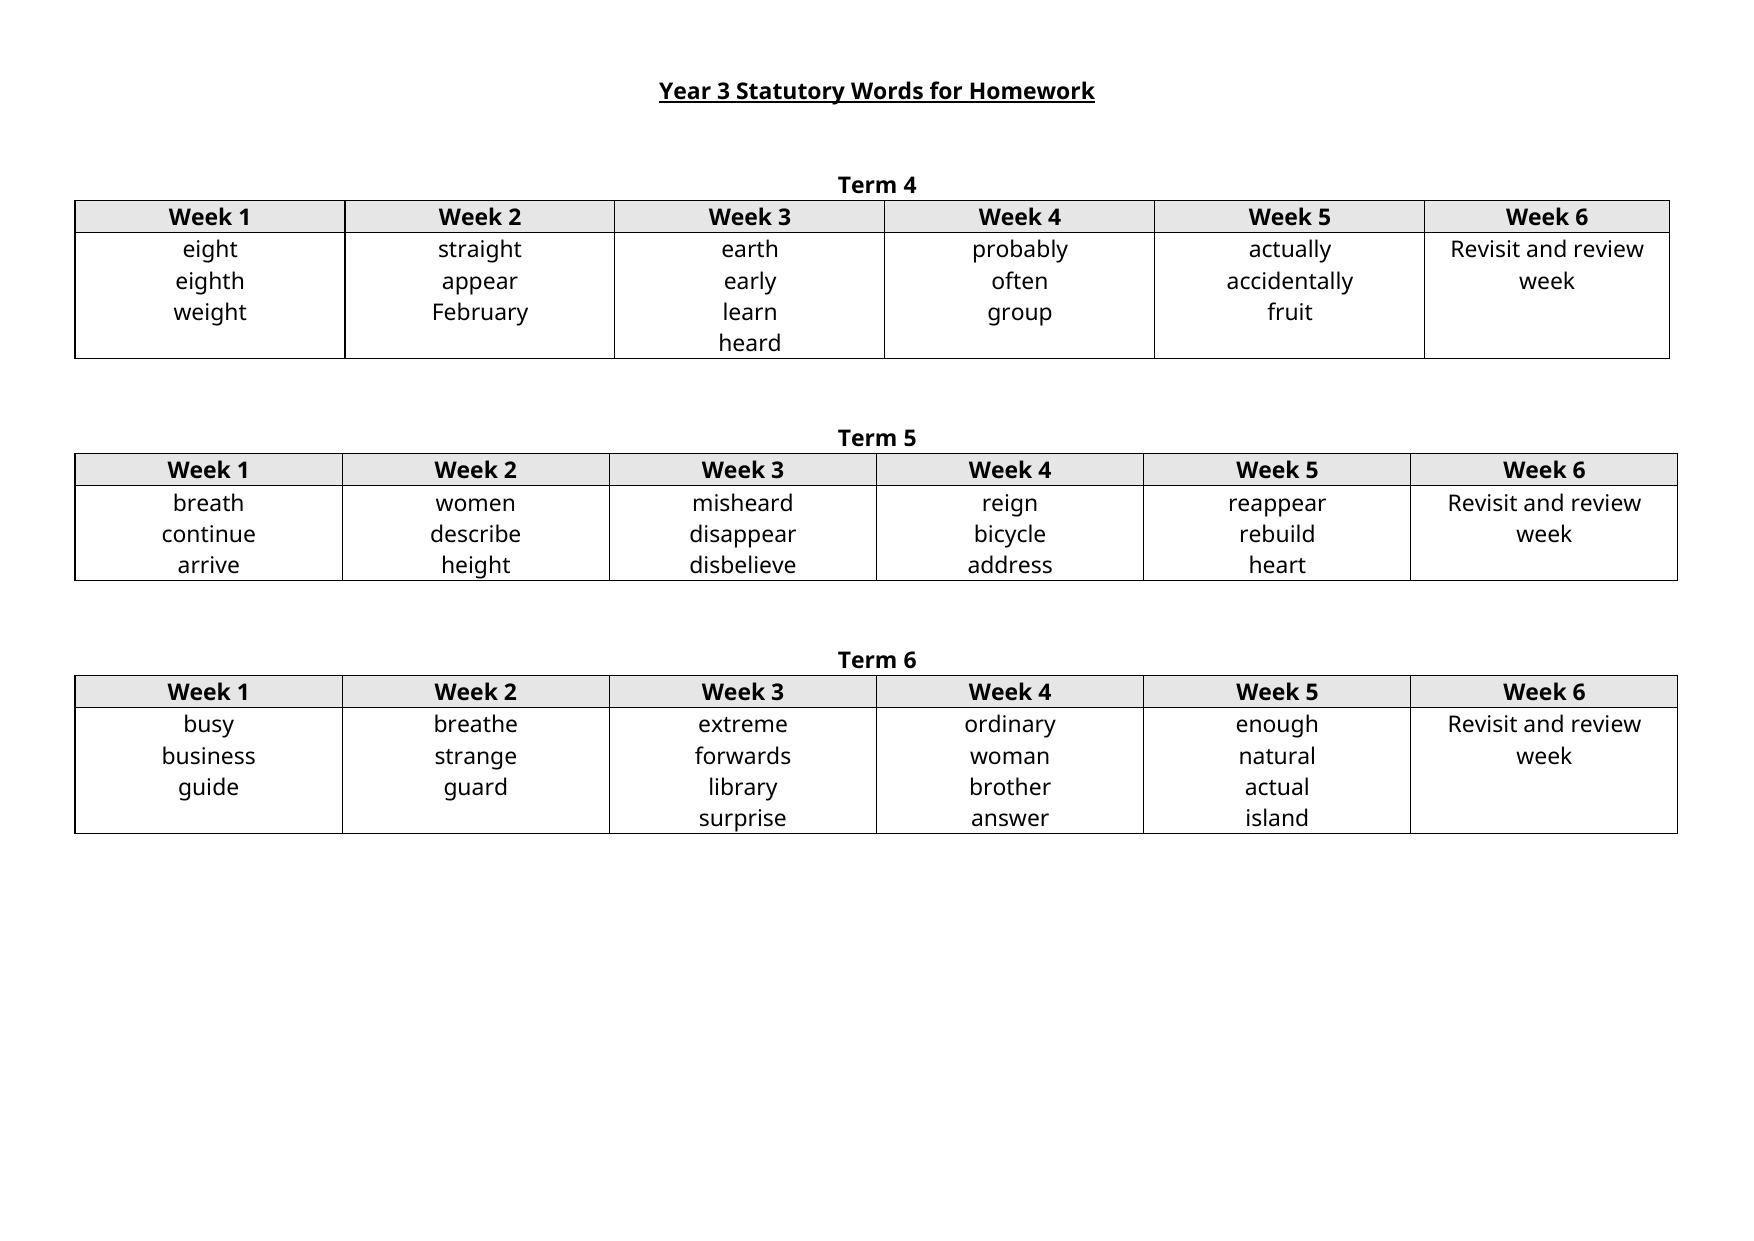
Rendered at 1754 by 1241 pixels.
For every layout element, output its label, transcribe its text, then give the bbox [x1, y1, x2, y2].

table_header Week 4 [877, 676, 1143, 707]
table_header Week 3 [610, 454, 876, 485]
table_header Week 3 [615, 201, 884, 232]
table_cell misheard disappear disbelieve [610, 486, 876, 580]
table_header Week 4 [877, 454, 1143, 485]
table_cell Revisit and review week [1411, 486, 1677, 580]
table_cell actually accidentally fruit [1155, 233, 1424, 358]
table_cell straight appear February [346, 233, 614, 358]
table_cell reign bicycle address [877, 486, 1143, 580]
table_cell Revisit and review week [1411, 708, 1677, 833]
table_header Week 2 [343, 454, 609, 485]
table_cell women describe height [343, 486, 609, 580]
table_header Week 5 [1144, 676, 1410, 707]
table_header Week 1 [76, 201, 344, 232]
table_header Week 2 [346, 201, 614, 232]
text Term 4 [75, 169, 1679, 200]
table_cell Revisit and review week [1425, 233, 1669, 358]
table_header Week 5 [1144, 454, 1410, 485]
table_header Week 1 [76, 454, 342, 485]
table_cell ordinary woman brother answer [877, 708, 1143, 833]
text Term 6 [75, 644, 1679, 675]
table_cell eight eighth weight [76, 233, 344, 358]
table_cell reappear rebuild heart [1144, 486, 1410, 580]
table_cell enough natural actual island [1144, 708, 1410, 833]
table_header Week 3 [610, 676, 876, 707]
table_cell earth early learn heard [615, 233, 884, 358]
table_header Week 1 [76, 676, 342, 707]
table_header Week 2 [343, 676, 609, 707]
table_header Week 6 [1425, 201, 1669, 232]
table_cell busy business guide [76, 708, 342, 833]
table_cell breathe strange guard [343, 708, 609, 833]
text Year 3 Statutory Words for Homework [75, 75, 1679, 106]
table_cell extreme forwards library surprise [610, 708, 876, 833]
table_cell probably often group [885, 233, 1154, 358]
table_header Week 6 [1411, 676, 1677, 707]
table_header Week 6 [1411, 454, 1677, 485]
table_header Week 5 [1155, 201, 1424, 232]
table_cell breath continue arrive [76, 486, 342, 580]
table_header Week 4 [885, 201, 1154, 232]
text Term 5 [75, 422, 1679, 453]
